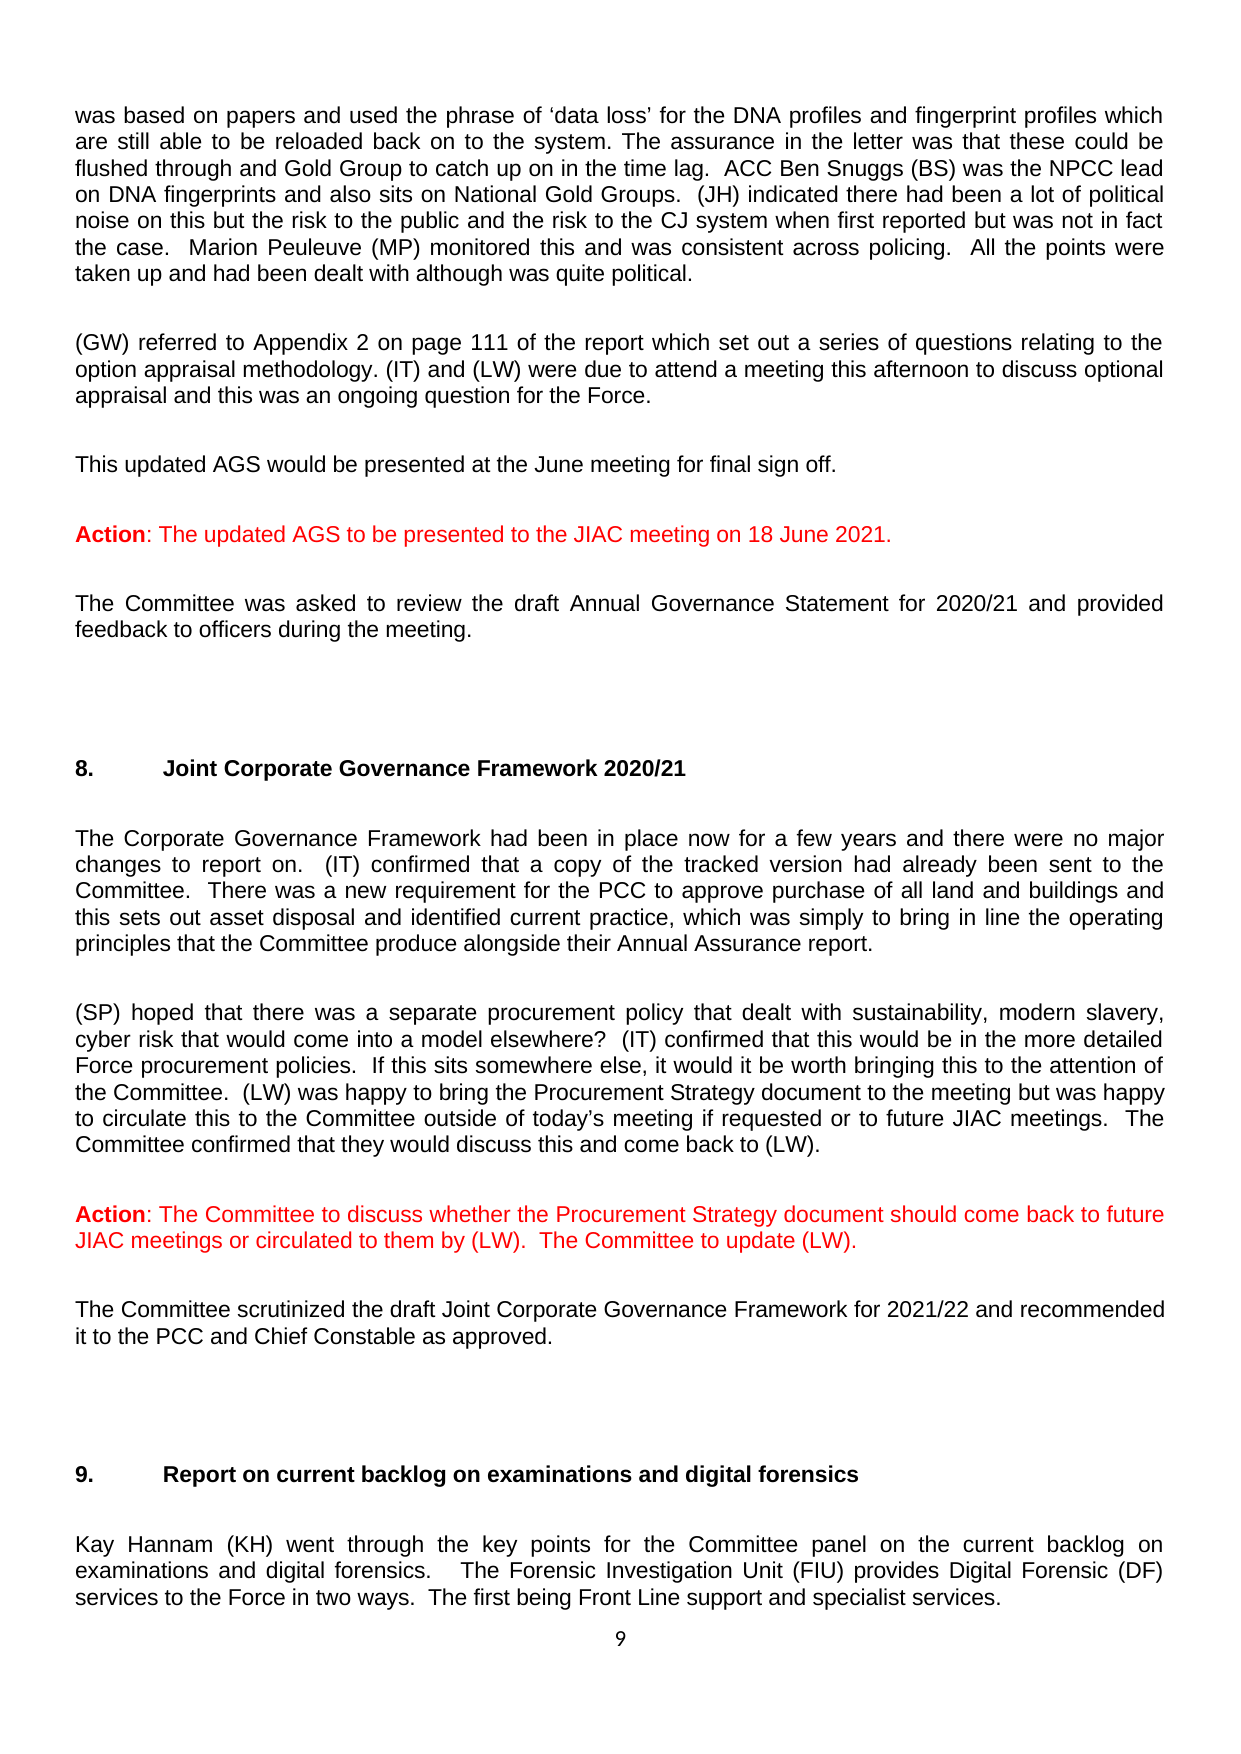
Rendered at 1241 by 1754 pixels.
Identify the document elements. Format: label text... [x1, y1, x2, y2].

text (GW) referred to Appendix 2 on page 111 of the report which set out a series of questions relating to the option appraisal methodology. (IT) and (LW) were due to attend a meeting this afternoon to discuss optional appraisal and this was an ongoing question for the Force. [75, 329, 1165, 408]
text The Committee scrutinized the draft Joint Corporate Governance Framework for 2021/22 and recommended it to the PCC and Chief Constable as approved. [75, 1296, 1165, 1349]
text Kay Hannam (KH) went through the key points for the Committee panel on the current backlog on examinations and digital forensics. The Forensic Investigation Unit (FIU) provides Digital Forensic (DF) services to the Force in two ways. The first being Front Line support and specialist services. [75, 1531, 1165, 1610]
text 8. Joint Corporate Governance Framework 2020/21 [75, 755, 1165, 782]
text (SP) hoped that there was a separate procurement policy that dealt with sustainability, modern slavery, cyber risk that would come into a model elsewhere? (IT) confirmed that this would be in the more detailed Force procurement policies. If this sits somewhere else, it would it be worth bringing this to the attention of the Committee. (LW) was happy to bring the Procurement Strategy document to the meeting but was happy to circulate this to the Committee outside of today’s meeting if requested or to future JIAC meetings. The Committee confirmed that they would discuss this and come back to (LW). [75, 999, 1165, 1157]
text This updated AGS would be presented at the June meeting for final sign off. [75, 451, 1165, 478]
text Action: The Committee to discuss whether the Procurement Strategy document should come back to future JIAC meetings or circulated to them by (LW). The Committee to update (LW). [75, 1201, 1165, 1253]
text The Corporate Governance Framework had been in place now for a few years and there were no major changes to report on. (IT) confirmed that a copy of the tracked version had already been sent to the Committee. There was a new requirement for the PCC to approve purchase of all land and buildings and this sets out asset disposal and identified current practice, which was simply to bring in line the operating principles that the Committee produce alongside their Annual Assurance report. [75, 824, 1165, 956]
text Action: The updated AGS to be presented to the JIAC meeting on 18 June 2021. [75, 521, 1165, 547]
text The Committee was asked to review the draft Annual Governance Statement for 2020/21 and provided feedback to officers during the meeting. [75, 590, 1165, 643]
text was based on papers and used the phrase of ‘data loss’ for the DNA profiles and fingerprint profiles which are still able to be reloaded back on to the system. The assurance in the letter was that these could be flushed through and Gold Group to catch up on in the time lag. ACC Ben Snuggs (BS) was the NPCC lead on DNA fingerprints and also sits on National Gold Groups. (JH) indicated there had been a lot of political noise on this but the risk to the public and the risk to the CJ system when first reported but was not in fact the case. Marion Peuleuve (MP) monitored this and was consistent across policing. All the points were taken up and had been dealt with although was quite political. [75, 102, 1165, 286]
text 9. Report on current backlog on examinations and digital forensics [75, 1461, 1165, 1488]
